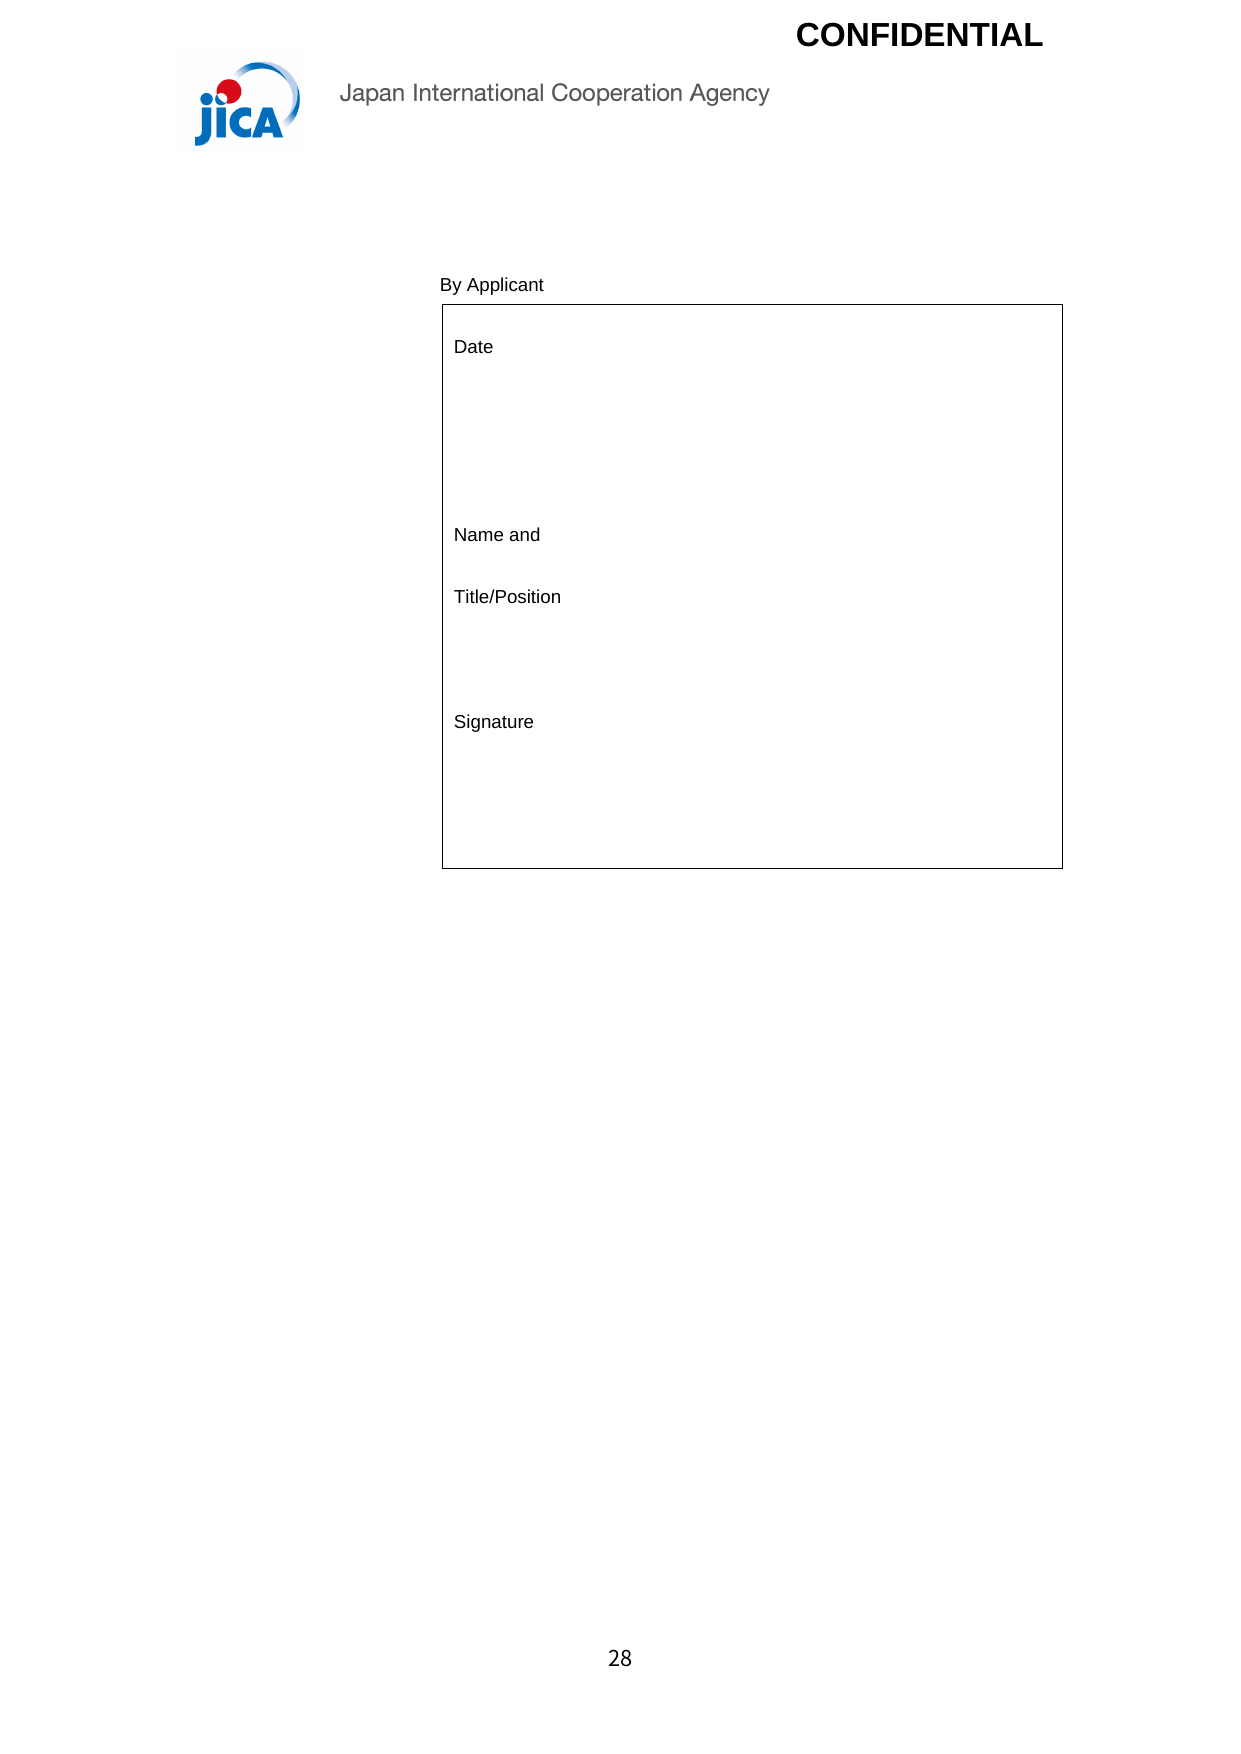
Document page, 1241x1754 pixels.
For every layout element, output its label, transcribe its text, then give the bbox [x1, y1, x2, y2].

table_header Date [443, 305, 664, 493]
table_cell [664, 680, 1062, 868]
table_cell Signature [443, 680, 664, 868]
text By Applicant [352, 242, 1063, 304]
table_cell Name and Title/Position [443, 493, 664, 680]
table_header [664, 305, 1062, 493]
table_cell [664, 493, 1062, 680]
